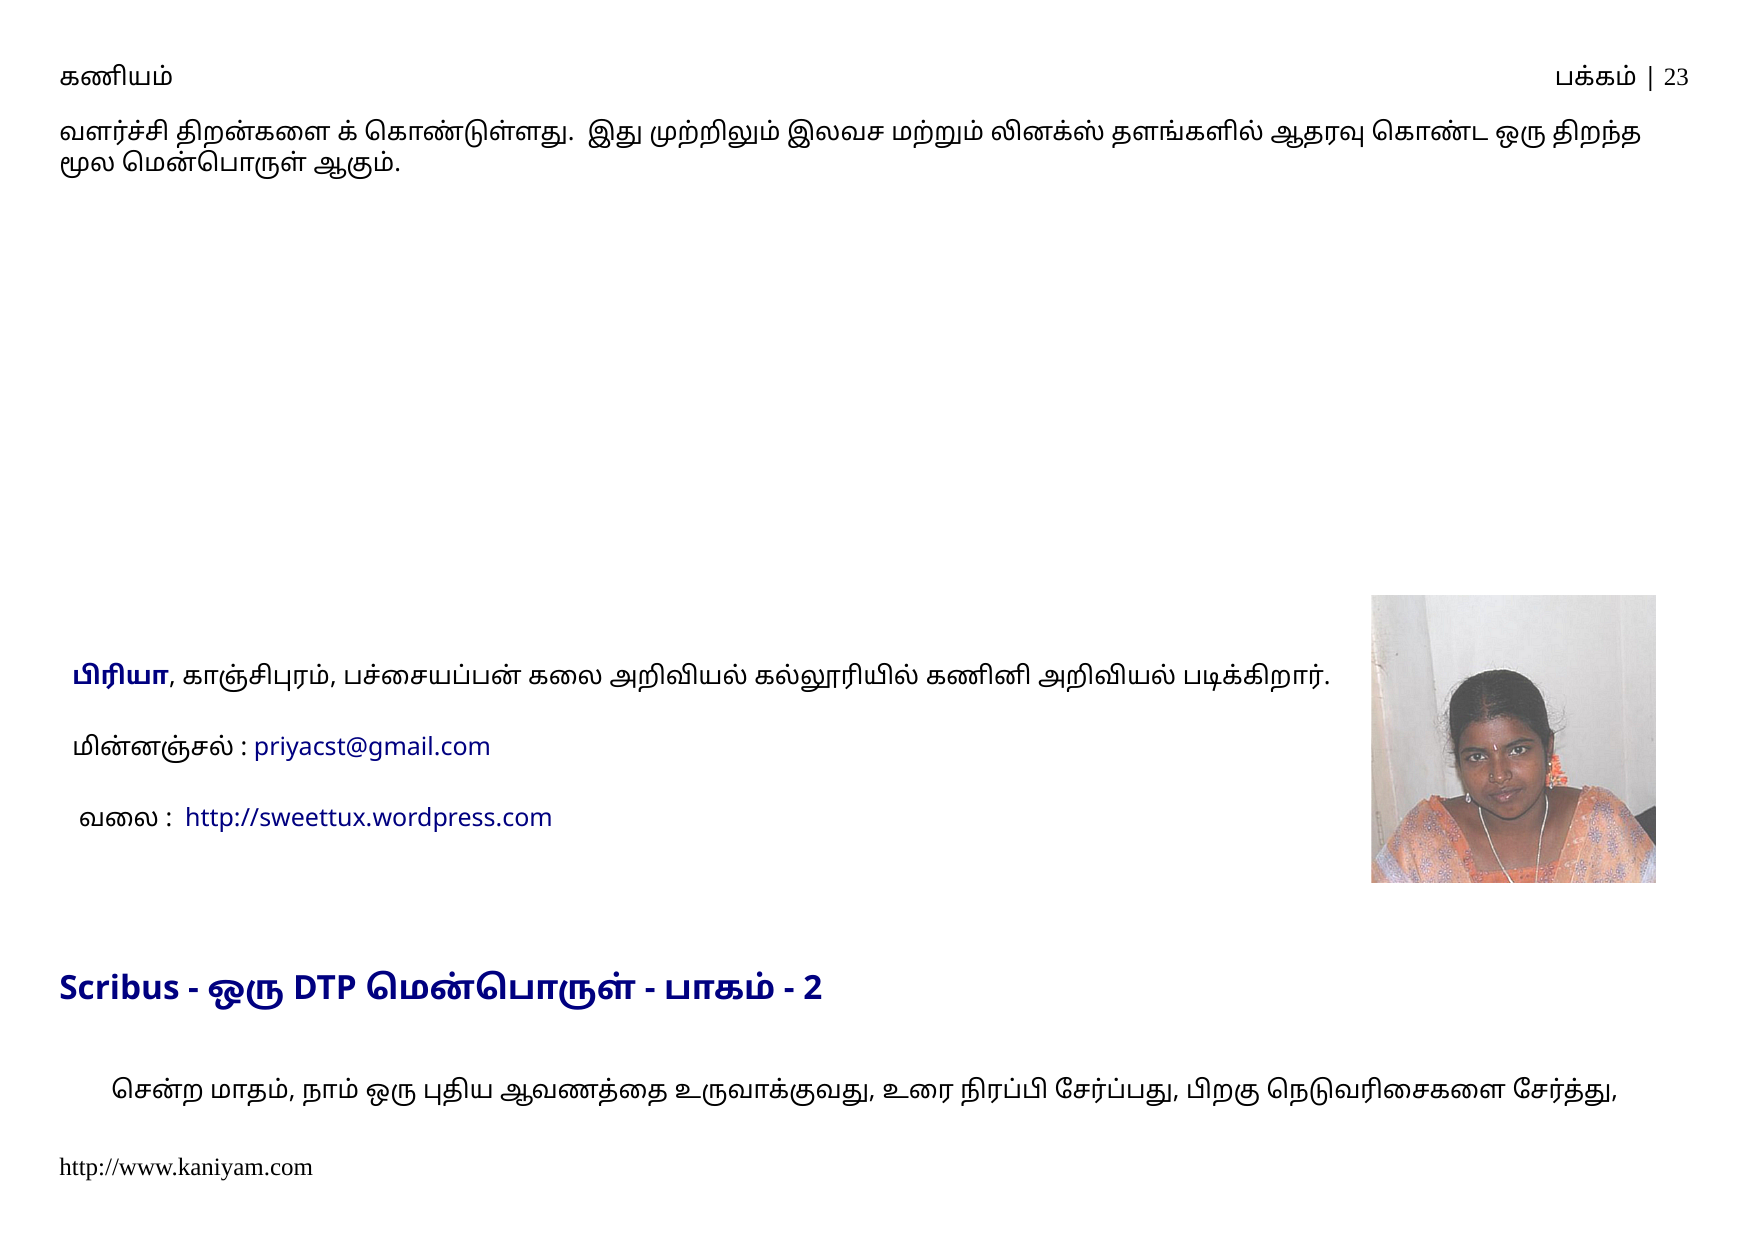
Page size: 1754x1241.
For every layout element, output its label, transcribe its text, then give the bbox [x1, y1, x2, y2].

text வலை : http://sweettux.wordpress.com [59, 799, 1371, 837]
text [1656, 728, 1695, 766]
text [1656, 799, 1695, 837]
text [1371, 595, 1656, 883]
text மின்னஞ்சல் : priyacst@gmail.com [59, 728, 1371, 766]
subtitle Scribus - ஒரு DTP மென்பொருள் - பாகம் - 2 [59, 964, 1695, 1013]
text வளர்ச்சி திறன்களை க் கொண்டுள்ளது. இது முற்றிலும் இலவச மற்றும் லினக்ஸ் தளங்களில் ஆதரவு கொண்ட ஒரு திறந்த மூல மென்பொருள் ஆகும். [59, 118, 1695, 181]
text சென்ற மாதம், நாம் ஒரு புதிய ஆவணத்தை உருவாக்குவது, உரை நிரப்பி சேர்ப்பது, பிறகு நெடுவரிசைகளை சேர்த்து, [59, 1072, 1695, 1109]
text பிரியா, காஞ்சிபுரம், பச்சையப்பன் கலை அறிவியல் கல்லூரியில் கணினி அறிவியல் படிக்கிறார். [59, 657, 1371, 694]
